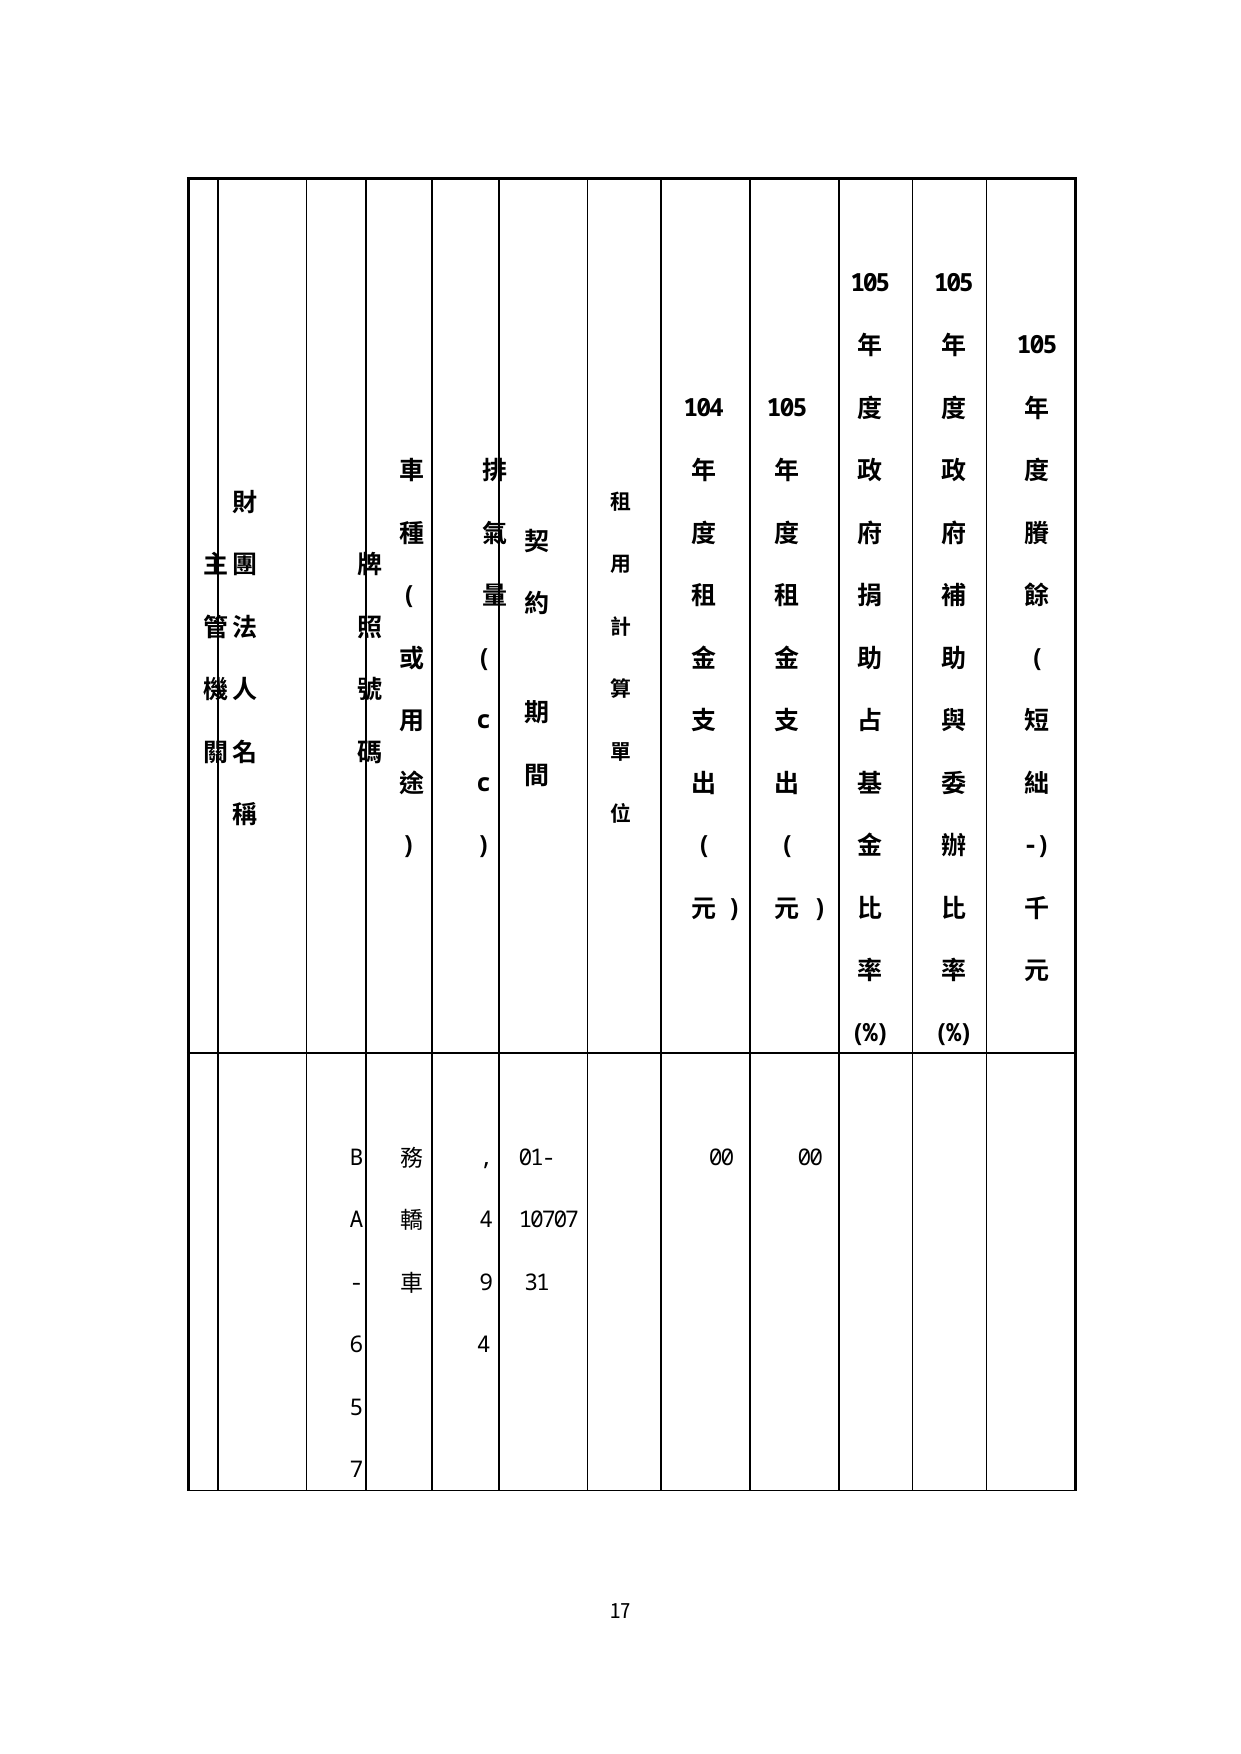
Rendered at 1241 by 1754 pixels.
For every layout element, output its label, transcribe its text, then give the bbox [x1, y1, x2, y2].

table_cell [913, 1054, 986, 1490]
table_header 105年度租金支出(元) [751, 180, 838, 1052]
table_header 契約 期間 [500, 180, 587, 1052]
table_header 租用計算單位 [588, 180, 660, 1052]
table_header 牌照號碼 [307, 180, 365, 1052]
table_cell 務轎車 [367, 1054, 431, 1490]
table_cell 國家實驗研究院 [219, 1054, 306, 1490]
table_cell 01-1070731 [500, 1054, 587, 1490]
table_header 車種(或用途) [367, 180, 431, 1052]
table_cell [987, 1054, 1074, 1490]
table_header 主管機關 [190, 180, 217, 1052]
table_cell BA-657 [307, 1054, 365, 1490]
table_header 排氣量(cc) [433, 180, 498, 1052]
table_cell [588, 1054, 660, 1490]
table_cell 00 [662, 1054, 749, 1490]
table_header 105年度政府補助與委辦比率(%) [913, 180, 986, 1052]
table_header 105年度賸餘(短絀-)千元 [987, 180, 1074, 1052]
table_header 104年度租金支出(元) [662, 180, 749, 1052]
table_cell [840, 1054, 912, 1490]
table_cell 科技部 [190, 1054, 217, 1490]
table_header 105年度政府捐助占基金比率(%) [840, 180, 912, 1052]
table_header 財團法人名稱 [219, 180, 306, 1052]
table_cell 00 [751, 1054, 838, 1490]
table_cell ,494 [433, 1054, 498, 1490]
